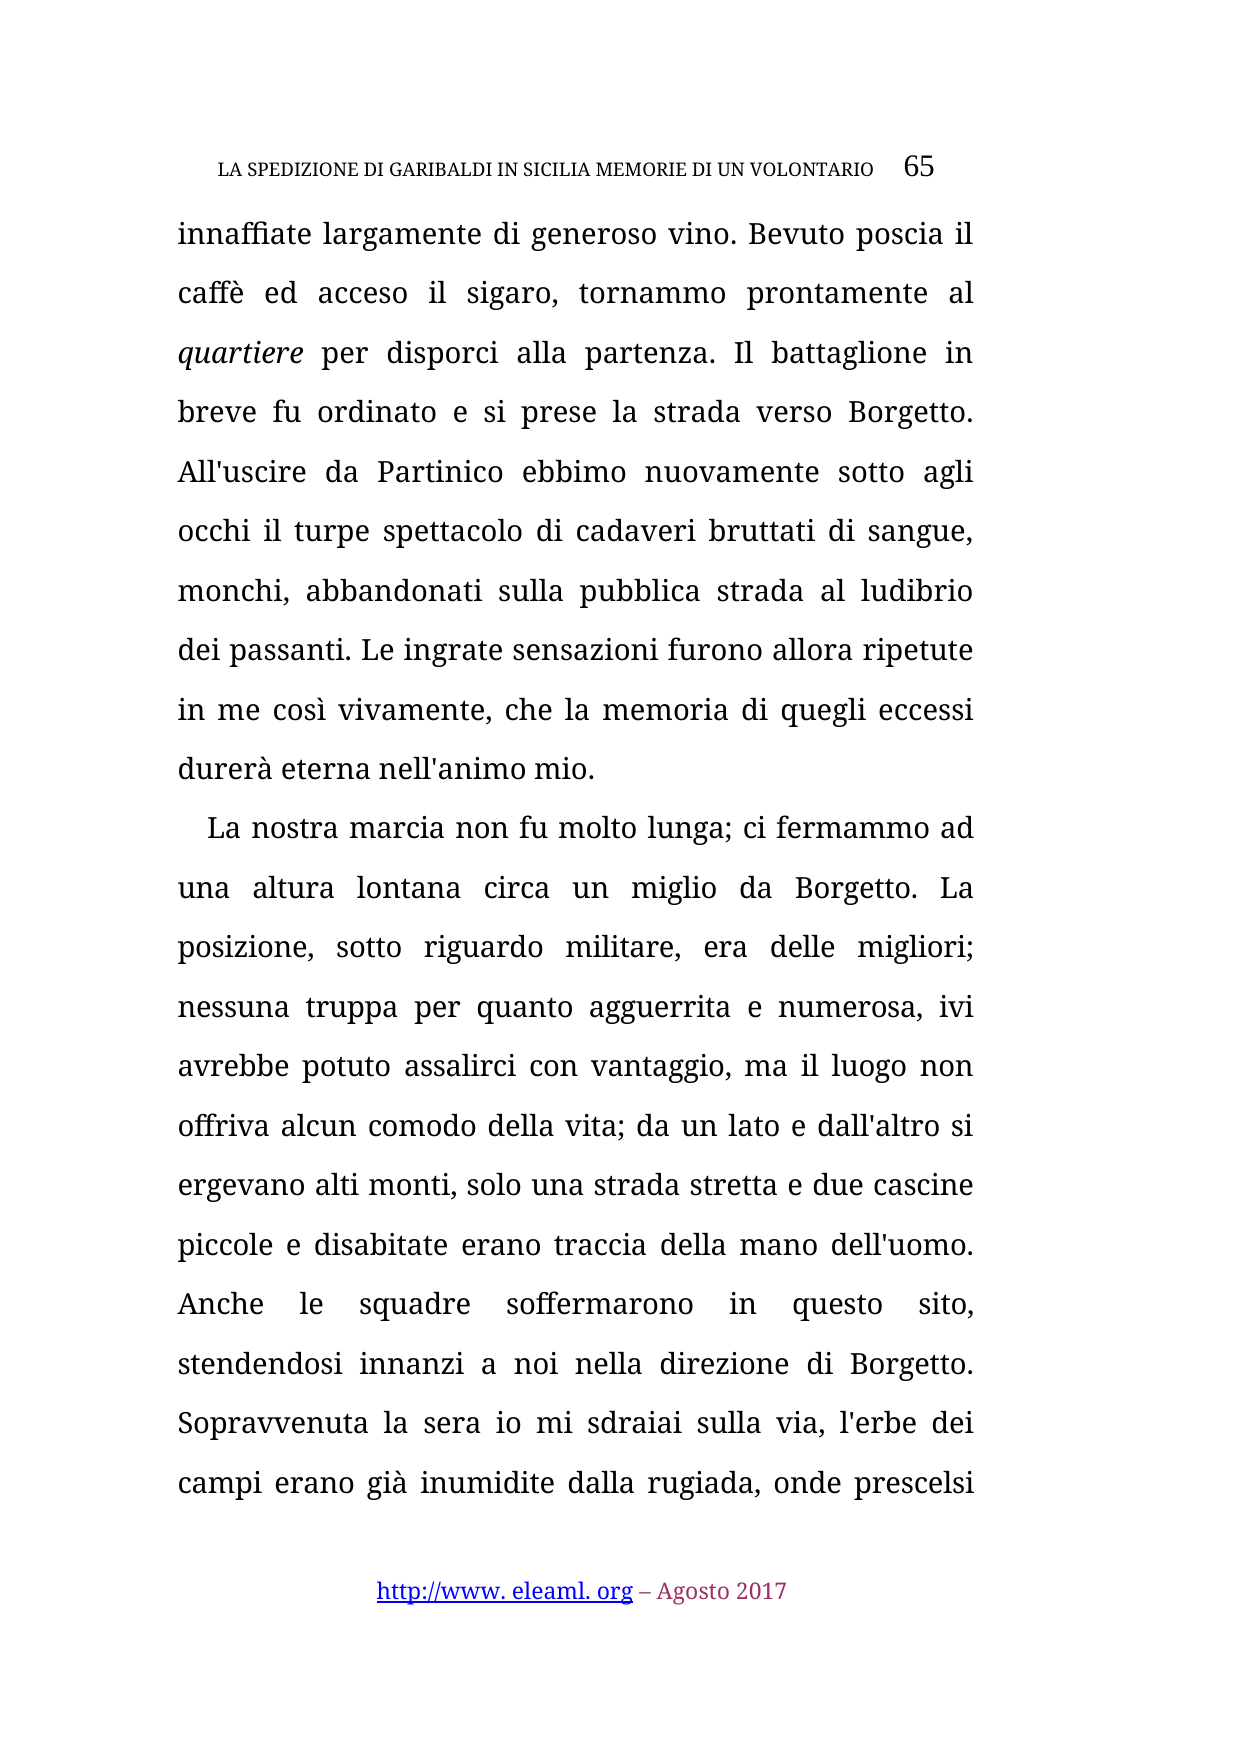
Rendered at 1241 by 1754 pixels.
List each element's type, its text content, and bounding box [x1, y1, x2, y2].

text innaffiate largamente di generoso vino. Bevuto poscia il caffè ed acceso il sigaro, tornammo prontamente al quartiere per disporci alla partenza. Il battaglione in breve fu ordinato e si prese la strada verso Borgetto. All'uscire da Partinico ebbimo nuovamente sotto agli occhi il turpe spettacolo di cadaveri bruttati di sangue, monchi, abbandonati sulla pubblica strada al ludibrio dei passanti. Le ingrate sensazioni furono allora ripetute in me così vivamente, che la memoria di quegli eccessi durerà eterna nell'animo mio. [177, 213, 974, 788]
text La nostra marcia non fu molto lunga; ci fermammo ad una altura lontana circa un miglio da Borgetto. La posizione, sotto riguardo militare, era delle migliori; nessuna truppa per quanto agguerrita e numerosa, ivi avrebbe potuto assalirci con vantaggio, ma il luogo non offriva alcun comodo della vita; da un lato e dall'altro si ergevano alti monti, solo una strada stretta e due cascine piccole e disabitate erano traccia della mano dell'uomo. Anche le squadre soffermarono in questo sito, stendendosi innanzi a noi nella direzione di Borgetto. Sopravvenuta la sera io mi sdraiai sulla via, l'erbe dei campi erano già inumidite dalla rugiada, onde prescelsi [177, 808, 974, 1502]
